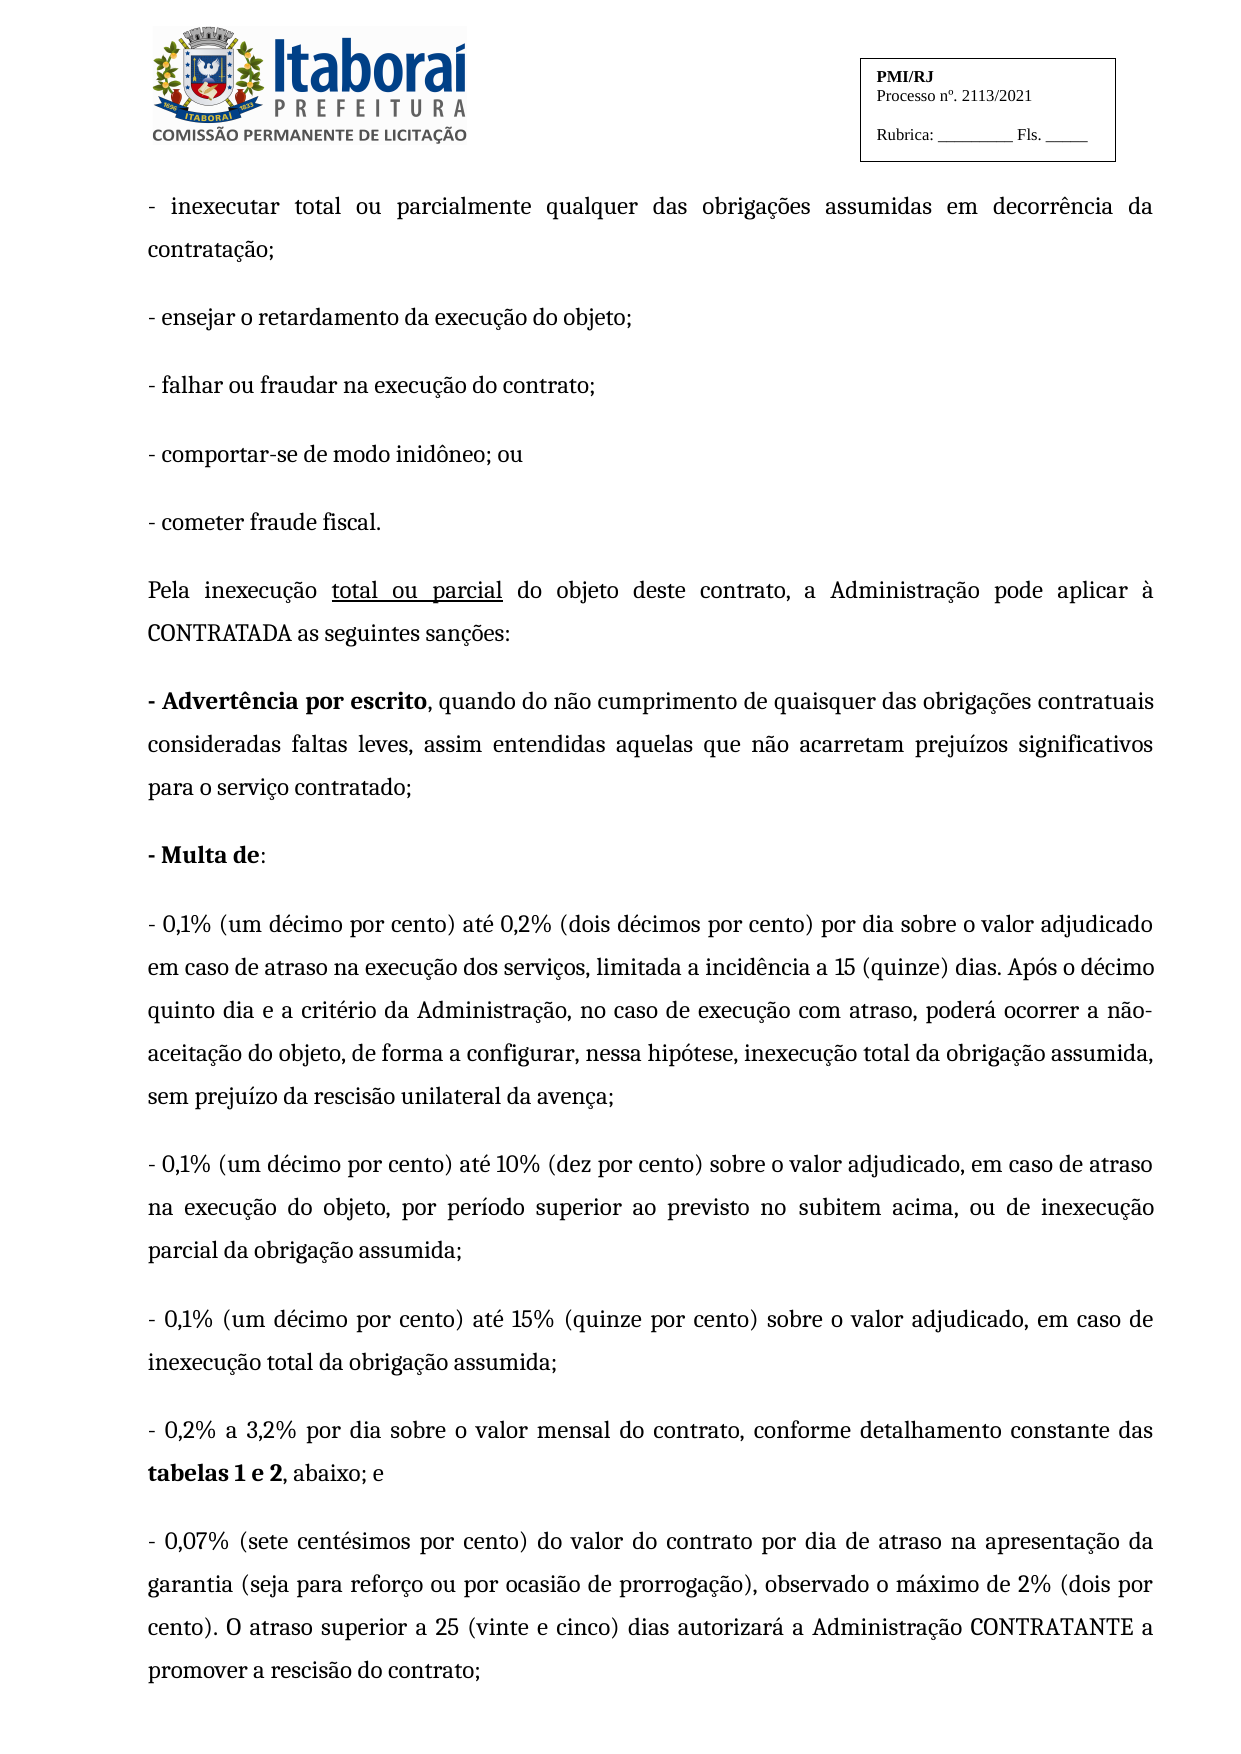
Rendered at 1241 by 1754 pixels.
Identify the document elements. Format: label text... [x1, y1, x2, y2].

list - 0,2% a 3,2% por dia sobre o valor mensal do contrato, conforme detalhamento constante das tabelas 1 e 2, abaixo; e [148, 1416, 1155, 1488]
list - cometer fraude fiscal. [148, 508, 1155, 536]
list - Multa de: [148, 841, 1155, 870]
list - Advertência por escrito, quando do não cumprimento de quaisquer das obrigações contratuais consideradas faltas leves, assim entendidas aquelas que não acarretam prejuízos significativos para o serviço contratado; [148, 687, 1155, 802]
list - falhar ou fraudar na execução do contrato; [148, 371, 1155, 400]
list - 0,1% (um décimo por cento) até 0,2% (dois décimos por cento) por dia sobre o valor adjudicado em caso de atraso na execução dos serviços, limitada a incidência a 15 (quinze) dias. Após o décimo quinto dia e a critério da Administração, no caso de execução com atraso, poderá ocorrer a não-aceitação do objeto, de forma a configurar, nessa hipótese, inexecução total da obrigação assumida, sem prejuízo da rescisão unilateral da avença; [148, 909, 1155, 1111]
list - comportar-se de modo inidôneo; ou [148, 439, 1155, 468]
list - 0,07% (sete centésimos por cento) do valor do contrato por dia de atraso na apresentação da garantia (seja para reforço ou por ocasião de prorrogação), observado o máximo de 2% (dois por cento). O atraso superior a 25 (vinte e cinco) dias autorizará a Administração CONTRATANTE a promover a rescisão do contrato; [148, 1527, 1155, 1685]
list - ensejar o retardamento da execução do objeto; [148, 303, 1155, 332]
list - inexecutar total ou parcialmente qualquer das obrigações assumidas em decorrência da contratação; [148, 192, 1155, 264]
list - 0,1% (um décimo por cento) até 15% (quinze por cento) sobre o valor adjudicado, em caso de inexecução total da obrigação assumida; [148, 1304, 1155, 1376]
text Pela inexecução total ou parcial do objeto deste contrato, a Administração pode aplicar à CONTRATADA as seguintes sanções: [148, 576, 1155, 648]
list - 0,1% (um décimo por cento) até 10% (dez por cento) sobre o valor adjudicado, em caso de atraso na execução do objeto, por período superior ao previsto no subitem acima, ou de inexecução parcial da obrigação assumida; [148, 1150, 1155, 1265]
